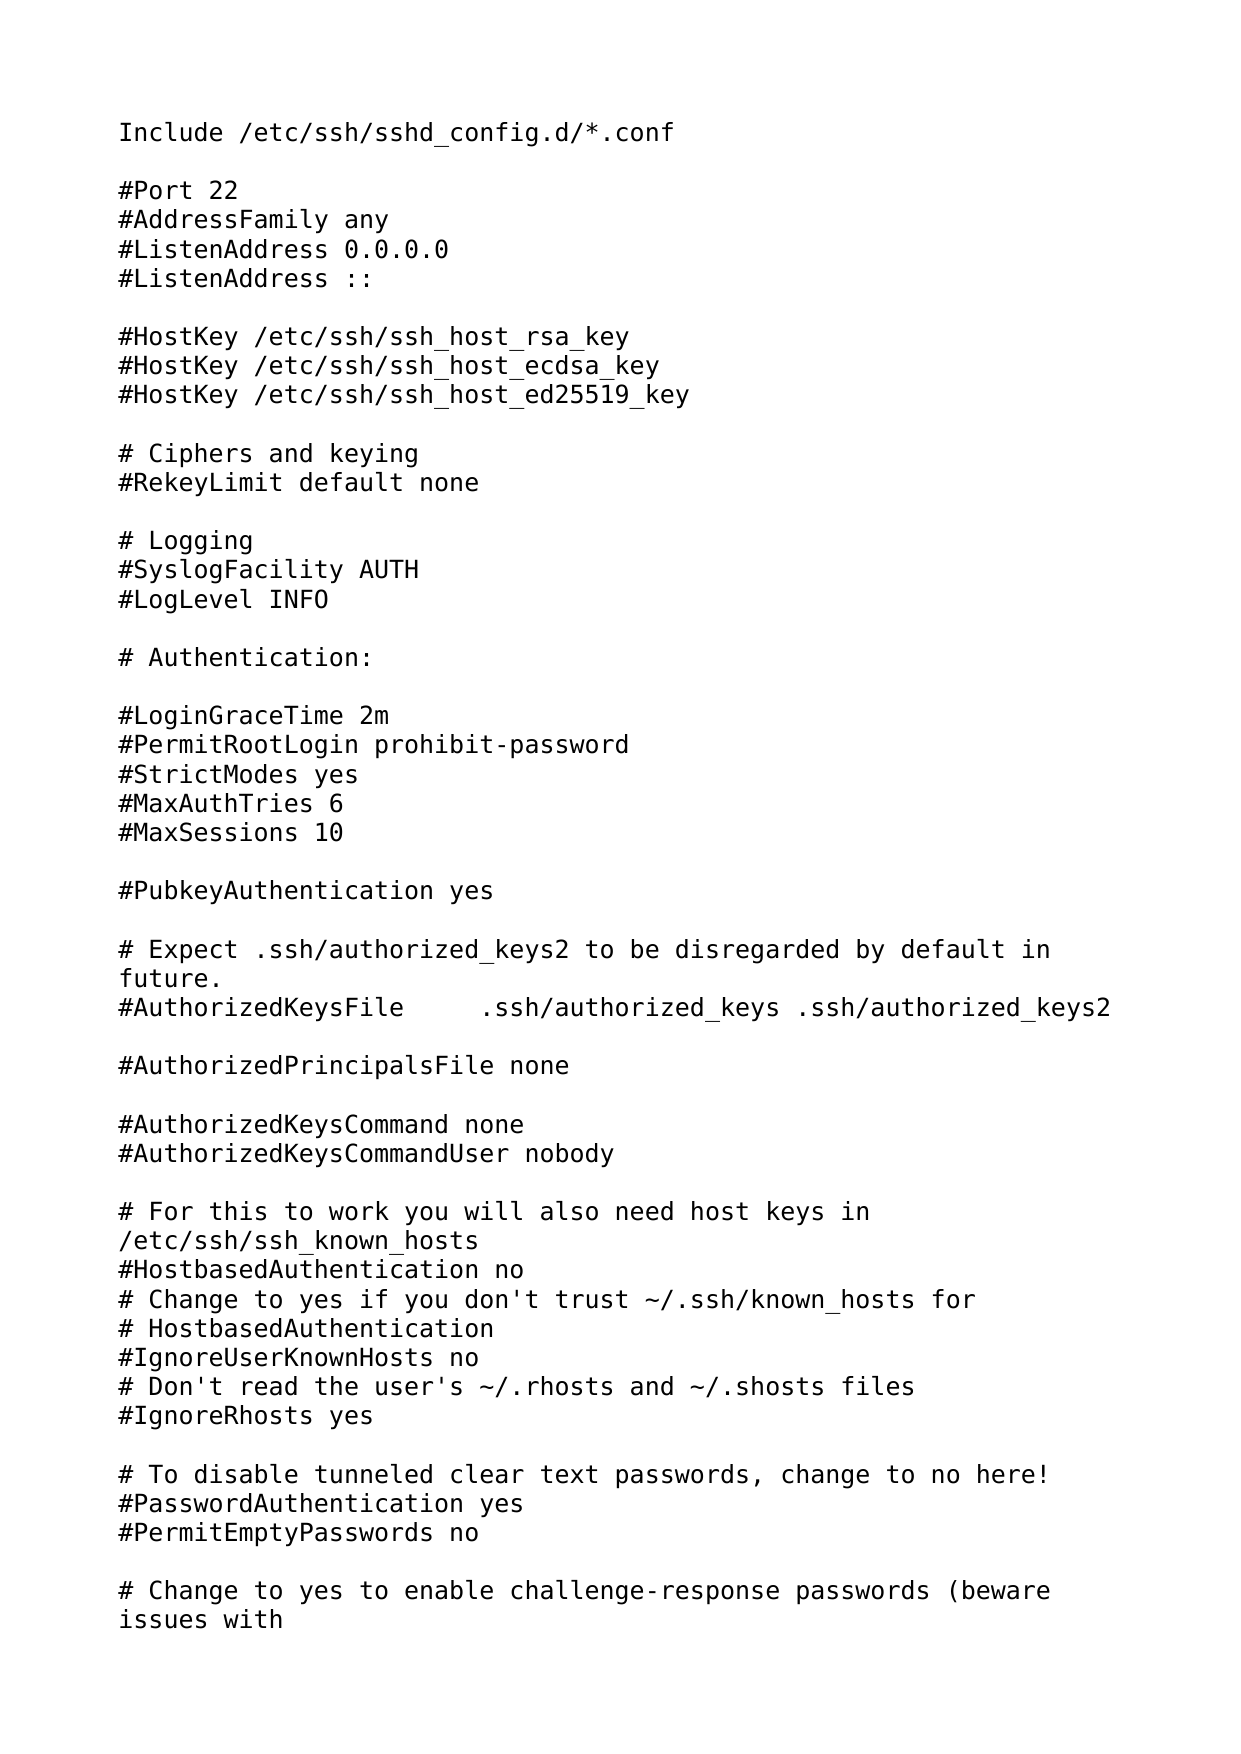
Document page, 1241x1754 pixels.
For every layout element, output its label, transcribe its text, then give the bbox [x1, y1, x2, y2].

text Include /etc/ssh/sshd_config.d/*.conf #Port 22 #AddressFamily any #ListenAddress 0.0.0.0 #ListenAddress :: #HostKey /etc/ssh/ssh_host_rsa_key #HostKey /etc/ssh/ssh_host_ecdsa_key #HostKey /etc/ssh/ssh_host_ed25519_key # Ciphers and keying #RekeyLimit default none # Logging #SyslogFacility AUTH #LogLevel INFO # Authentication: #LoginGraceTime 2m #PermitRootLogin prohibit-password #StrictModes yes #MaxAuthTries 6 #MaxSessions 10 #PubkeyAuthentication yes # Expect .ssh/authorized_keys2 to be disregarded by default in future. #AuthorizedKeysFile .ssh/authorized_keys .ssh/authorized_keys2 #AuthorizedPrincipalsFile none #AuthorizedKeysCommand none #AuthorizedKeysCommandUser nobody # For this to work you will also need host keys in /etc/ssh/ssh_known_hosts #HostbasedAuthentication no # Change to yes if you don't trust ~/.ssh/known_hosts for # HostbasedAuthentication #IgnoreUserKnownHosts no # Don't read the user's ~/.rhosts and ~/.shosts files #IgnoreRhosts yes # To disable tunneled clear text passwords, change to no here! #PasswordAuthentication yes #PermitEmptyPasswords no # Change to yes to enable challenge-response passwords (beware issues with [118, 118, 1122, 1635]
